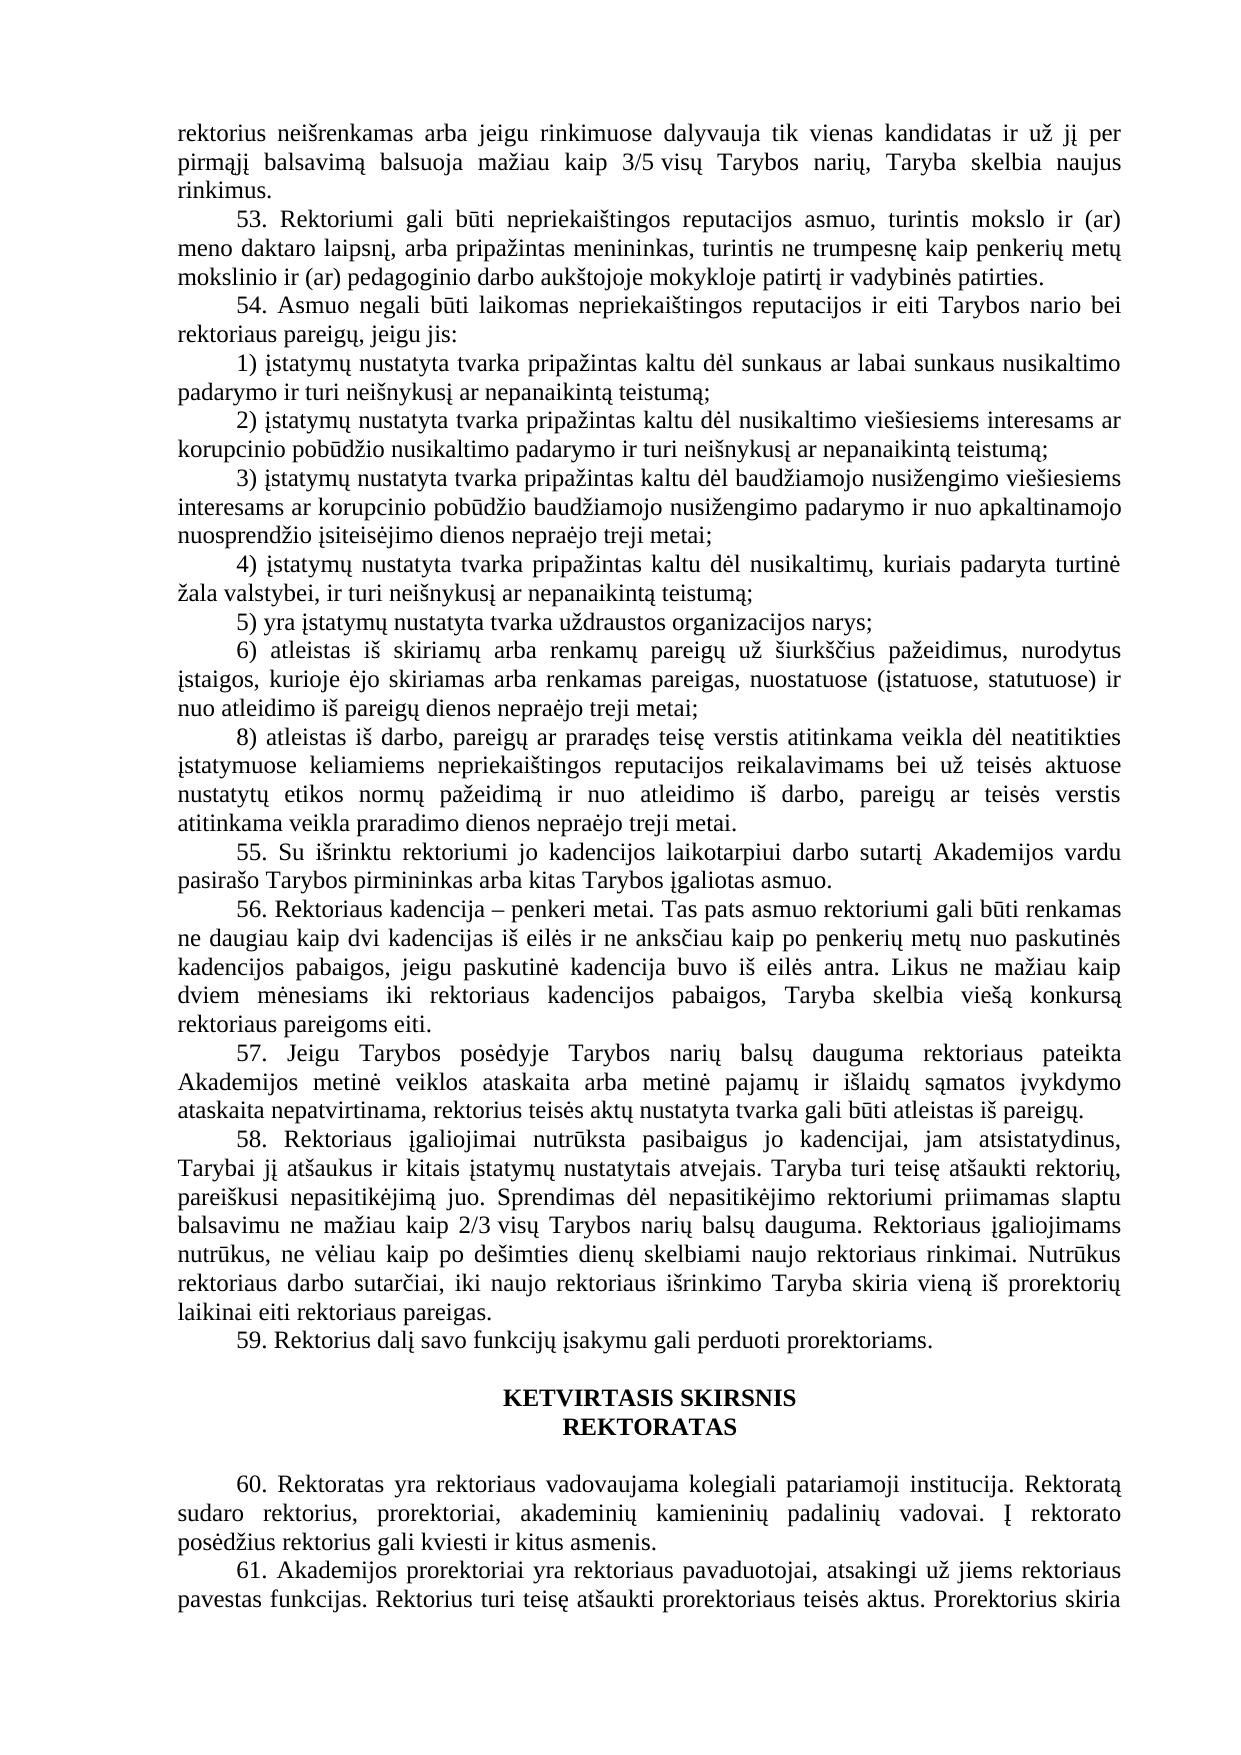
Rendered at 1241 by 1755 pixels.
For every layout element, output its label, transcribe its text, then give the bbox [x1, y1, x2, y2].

text 4) įstatymų nustatyta tvarka pripažintas kaltu dėl nusikaltimų, kuriais padaryta turtinė žala valstybei, ir turi neišnykusį ar nepanaikintą teistumą; [177, 549, 1122, 607]
text 61. Akademijos prorektoriai yra rektoriaus pavaduotojai, atsakingi už jiems rektoriaus pavestas funkcijas. Rektorius turi teisę atšaukti prorektoriaus teisės aktus. Prorektorius skiria [177, 1556, 1122, 1613]
text rektorius neišrenkamas arba jeigu rinkimuose dalyvauja tik vienas kandidatas ir už jį per pirmąjį balsavimą balsuoja mažiau kaip 3/5 visų Tarybos narių, Taryba skelbia naujus rinkimus. [177, 118, 1122, 204]
text 57. Jeigu Tarybos posėdyje Tarybos narių balsų dauguma rektoriaus pateikta Akademijos metinė veiklos ataskaita arba metinė pajamų ir išlaidų sąmatos įvykdymo ataskaita nepatvirtinama, rektorius teisės aktų nustatyta tvarka gali būti atleistas iš pareigų. [177, 1038, 1122, 1124]
text 54. Asmuo negali būti laikomas nepriekaištingos reputacijos ir eiti Tarybos nario bei rektoriaus pareigų, jeigu jis: [177, 291, 1122, 348]
text 60. Rektoratas yra rektoriaus vadovaujama kolegiali patariamoji institucija. Rektoratą sudaro rektorius, prorektoriai, akademinių kamieninių padalinių vadovai. Į rektorato posėdžius rektorius gali kviesti ir kitus asmenis. [177, 1469, 1122, 1556]
text 5) yra įstatymų nustatyta tvarka uždraustos organizacijos narys; [177, 607, 1122, 636]
text 53. Rektoriumi gali būti nepriekaištingos reputacijos asmuo, turintis mokslo ir (ar) meno daktaro laipsnį, arba pripažintas menininkas, turintis ne trumpesnę kaip penkerių metų mokslinio ir (ar) pedagoginio darbo aukštojoje mokykloje patirtį ir vadybinės patirties. [177, 204, 1122, 291]
text 6) atleistas iš skiriamų arba renkamų pareigų už šiurkščius pažeidimus, nurodytus įstaigos, kurioje ėjo skiriamas arba renkamas pareigas, nuostatuose (įstatuose, statutuose) ir nuo atleidimo iš pareigų dienos nepraėjo treji metai; [177, 636, 1122, 722]
text 8) atleistas iš darbo, pareigų ar praradęs teisę verstis atitinkama veikla dėl neatitikties įstatymuose keliamiems nepriekaištingos reputacijos reikalavimams bei už teisės aktuose nustatytų etikos normų pažeidimą ir nuo atleidimo iš darbo, pareigų ar teisės verstis atitinkama veikla praradimo dienos nepraėjo treji metai. [177, 722, 1122, 837]
text 3) įstatymų nustatyta tvarka pripažintas kaltu dėl baudžiamojo nusižengimo viešiesiems interesams ar korupcinio pobūdžio baudžiamojo nusižengimo padarymo ir nuo apkaltinamojo nuosprendžio įsiteisėjimo dienos nepraėjo treji metai; [177, 463, 1122, 549]
text 58. Rektoriaus įgaliojimai nutrūksta pasibaigus jo kadencijai, jam atsistatydinus, Tarybai jį atšaukus ir kitais įstatymų nustatytais atvejais. Taryba turi teisę atšaukti rektorių, pareiškusi nepasitikėjimą juo. Sprendimas dėl nepasitikėjimo rektoriumi priimamas slaptu balsavimu ne mažiau kaip 2/3 visų Tarybos narių balsų dauguma. Rektoriaus įgaliojimams nutrūkus, ne vėliau kaip po dešimties dienų skelbiami naujo rektoriaus rinkimai. Nutrūkus rektoriaus darbo sutarčiai, iki naujo rektoriaus išrinkimo Taryba skiria vieną iš prorektorių laikinai eiti rektoriaus pareigas. [177, 1124, 1122, 1326]
text 56. Rektoriaus kadencija – penkeri metai. Tas pats asmuo rektoriumi gali būti renkamas ne daugiau kaip dvi kadencijas iš eilės ir ne anksčiau kaip po penkerių metų nuo paskutinės kadencijos pabaigos, jeigu paskutinė kadencija buvo iš eilės antra. Likus ne mažiau kaip dviem mėnesiams iki rektoriaus kadencijos pabaigos, Taryba skelbia viešą konkursą rektoriaus pareigoms eiti. [177, 894, 1122, 1038]
text 1) įstatymų nustatyta tvarka pripažintas kaltu dėl sunkaus ar labai sunkaus nusikaltimo padarymo ir turi neišnykusį ar nepanaikintą teistumą; [177, 348, 1122, 406]
text 2) įstatymų nustatyta tvarka pripažintas kaltu dėl nusikaltimo viešiesiems interesams ar korupcinio pobūdžio nusikaltimo padarymo ir turi neišnykusį ar nepanaikintą teistumą; [177, 406, 1122, 463]
text REKTORATAS [177, 1412, 1122, 1441]
text 55. Su išrinktu rektoriumi jo kadencijos laikotarpiui darbo sutartį Akademijos vardu pasirašo Tarybos pirmininkas arba kitas Tarybos įgaliotas asmuo. [177, 837, 1122, 894]
text KETVIRTASIS SKIRSNIS [177, 1383, 1122, 1412]
text 59. Rektorius dalį savo funkcijų įsakymu gali perduoti prorektoriams. [177, 1326, 1122, 1354]
